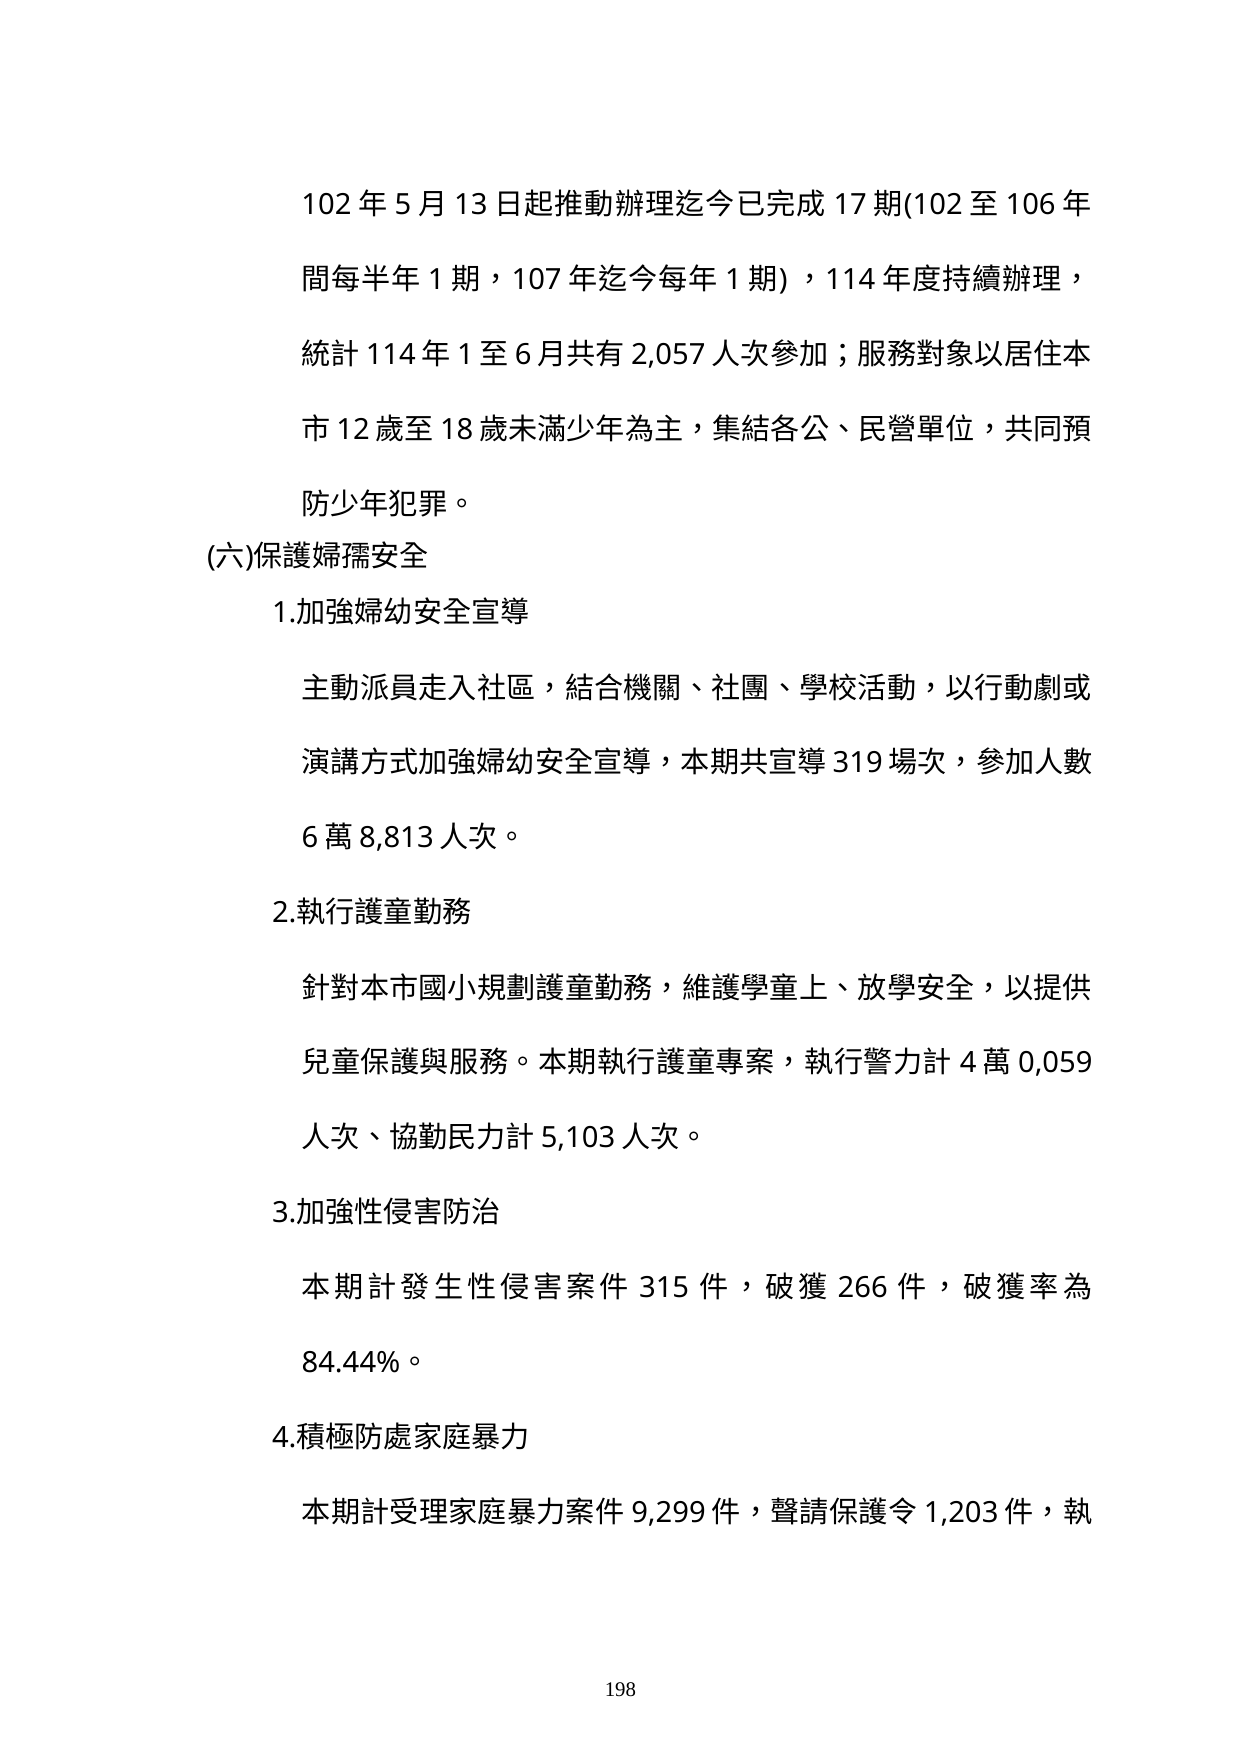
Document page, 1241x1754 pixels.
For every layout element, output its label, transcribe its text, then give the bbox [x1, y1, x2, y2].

text 102年5月13日起推動辦理迄今已完成17期(102至106年間每半年1期，107年迄今每年1期) ，114年度持續辦理，統計114年1至6月共有2,057人次參加；服務對象以居住本市12歲至18歲未滿少年為主，集結各公、民營單位，共同預防少年犯罪。 [301, 164, 1092, 539]
text 3.加強性侵害防治 本期計發生性侵害案件315件，破獲266件，破獲率為84.44%。 [272, 1173, 1092, 1398]
text 1.加強婦幼安全宣導 主動派員走入社區，結合機關、社團、學校活動，以行動劇或演講方式加強婦幼安全宣導，本期共宣導319場次，參加人數6萬8,813人次。 [272, 573, 1092, 873]
text (六)保護婦孺安全 [207, 539, 1092, 573]
text 2.執行護童勤務 針對本市國小規劃護童勤務，維護學童上、放學安全，以提供兒童保護與服務。本期執行護童專案，執行警力計4萬0,059人次、協勤民力計5,103人次。 [272, 873, 1092, 1173]
text 4.積極防處家庭暴力 本期計受理家庭暴力案件9,299件，聲請保護令1,203件，執 [272, 1398, 1092, 1548]
